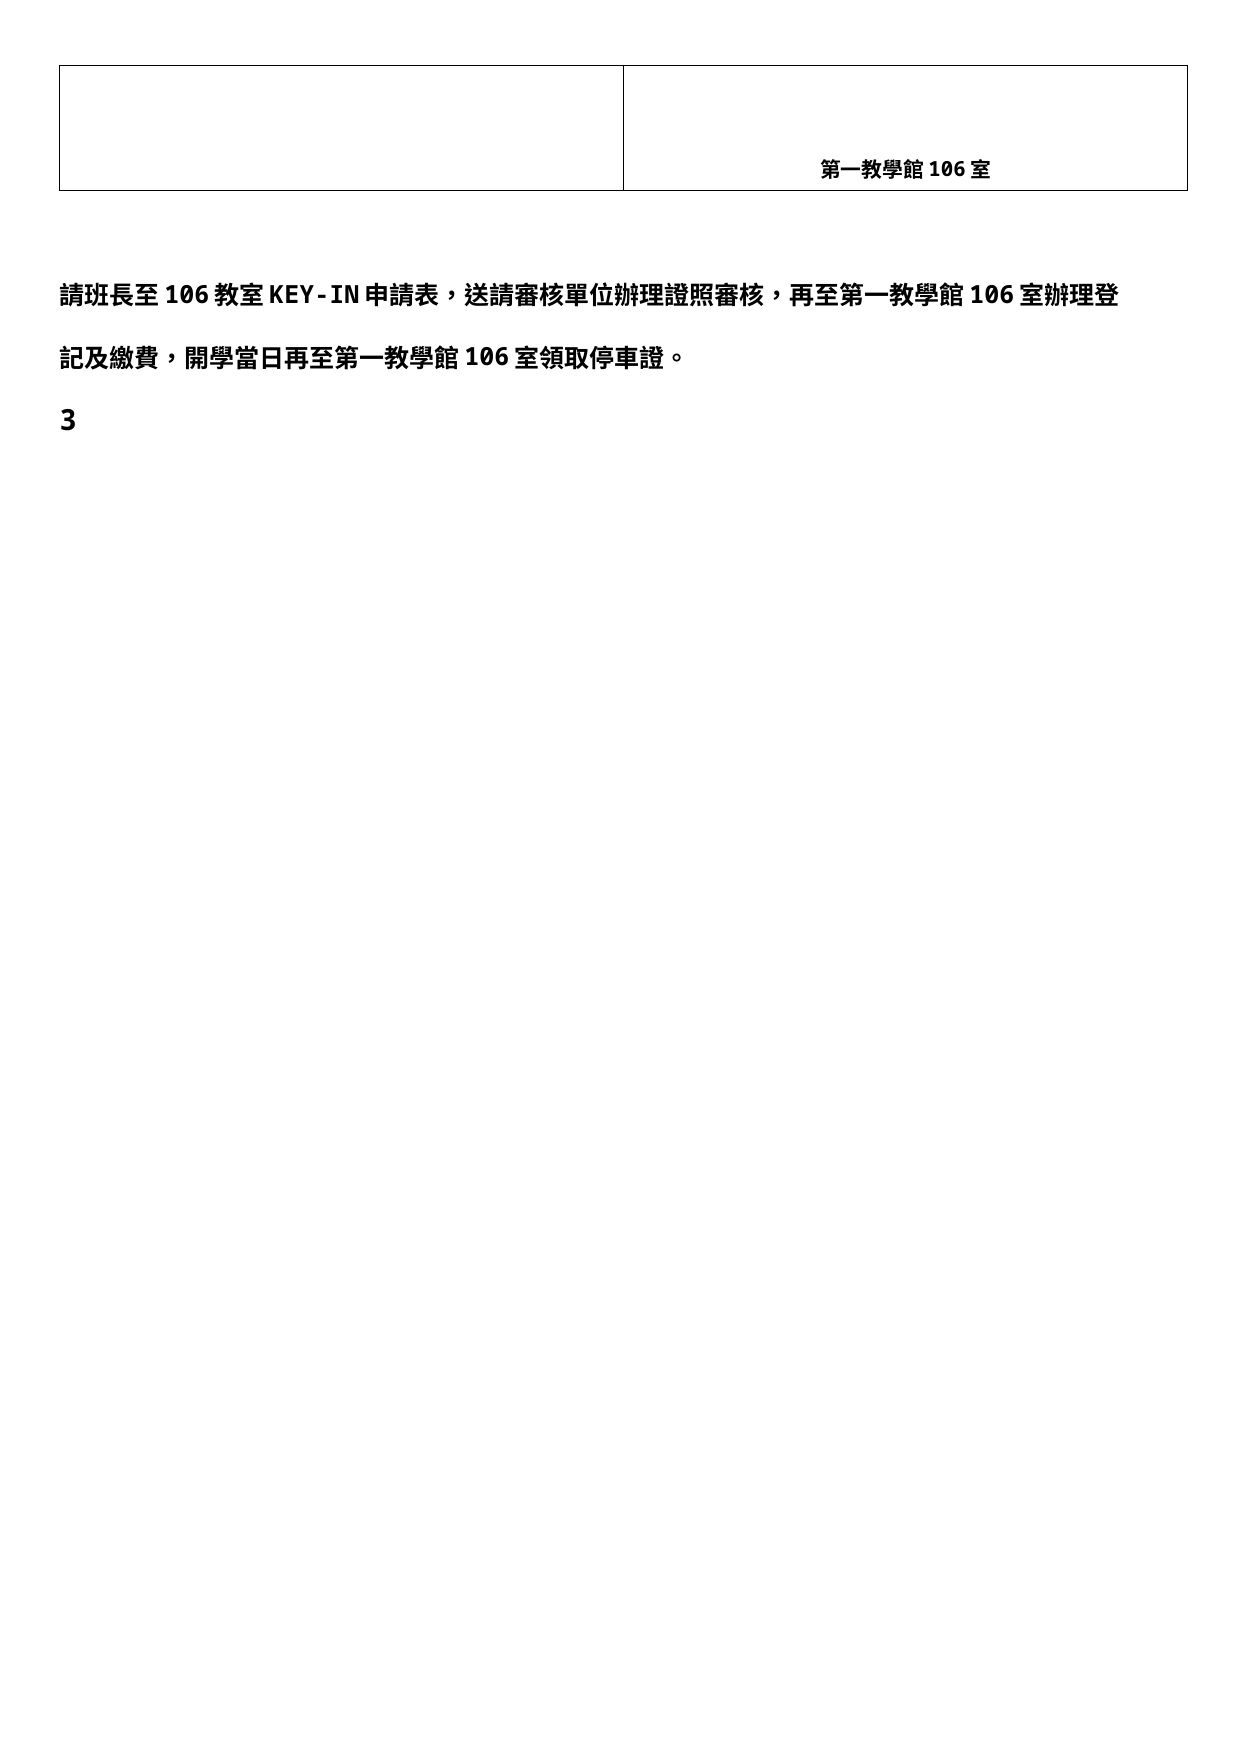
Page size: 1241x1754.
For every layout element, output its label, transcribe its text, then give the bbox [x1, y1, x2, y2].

text 請班長至106教室KEY-IN申請表，送請審核單位辦理證照審核，再至第一教學館106室辦理登記及繳費，開學當日再至第一教學館106室領取停車證。 3 [59, 252, 1131, 439]
table_cell [60, 66, 623, 189]
table_cell 第一教學館106室 [624, 66, 1187, 189]
